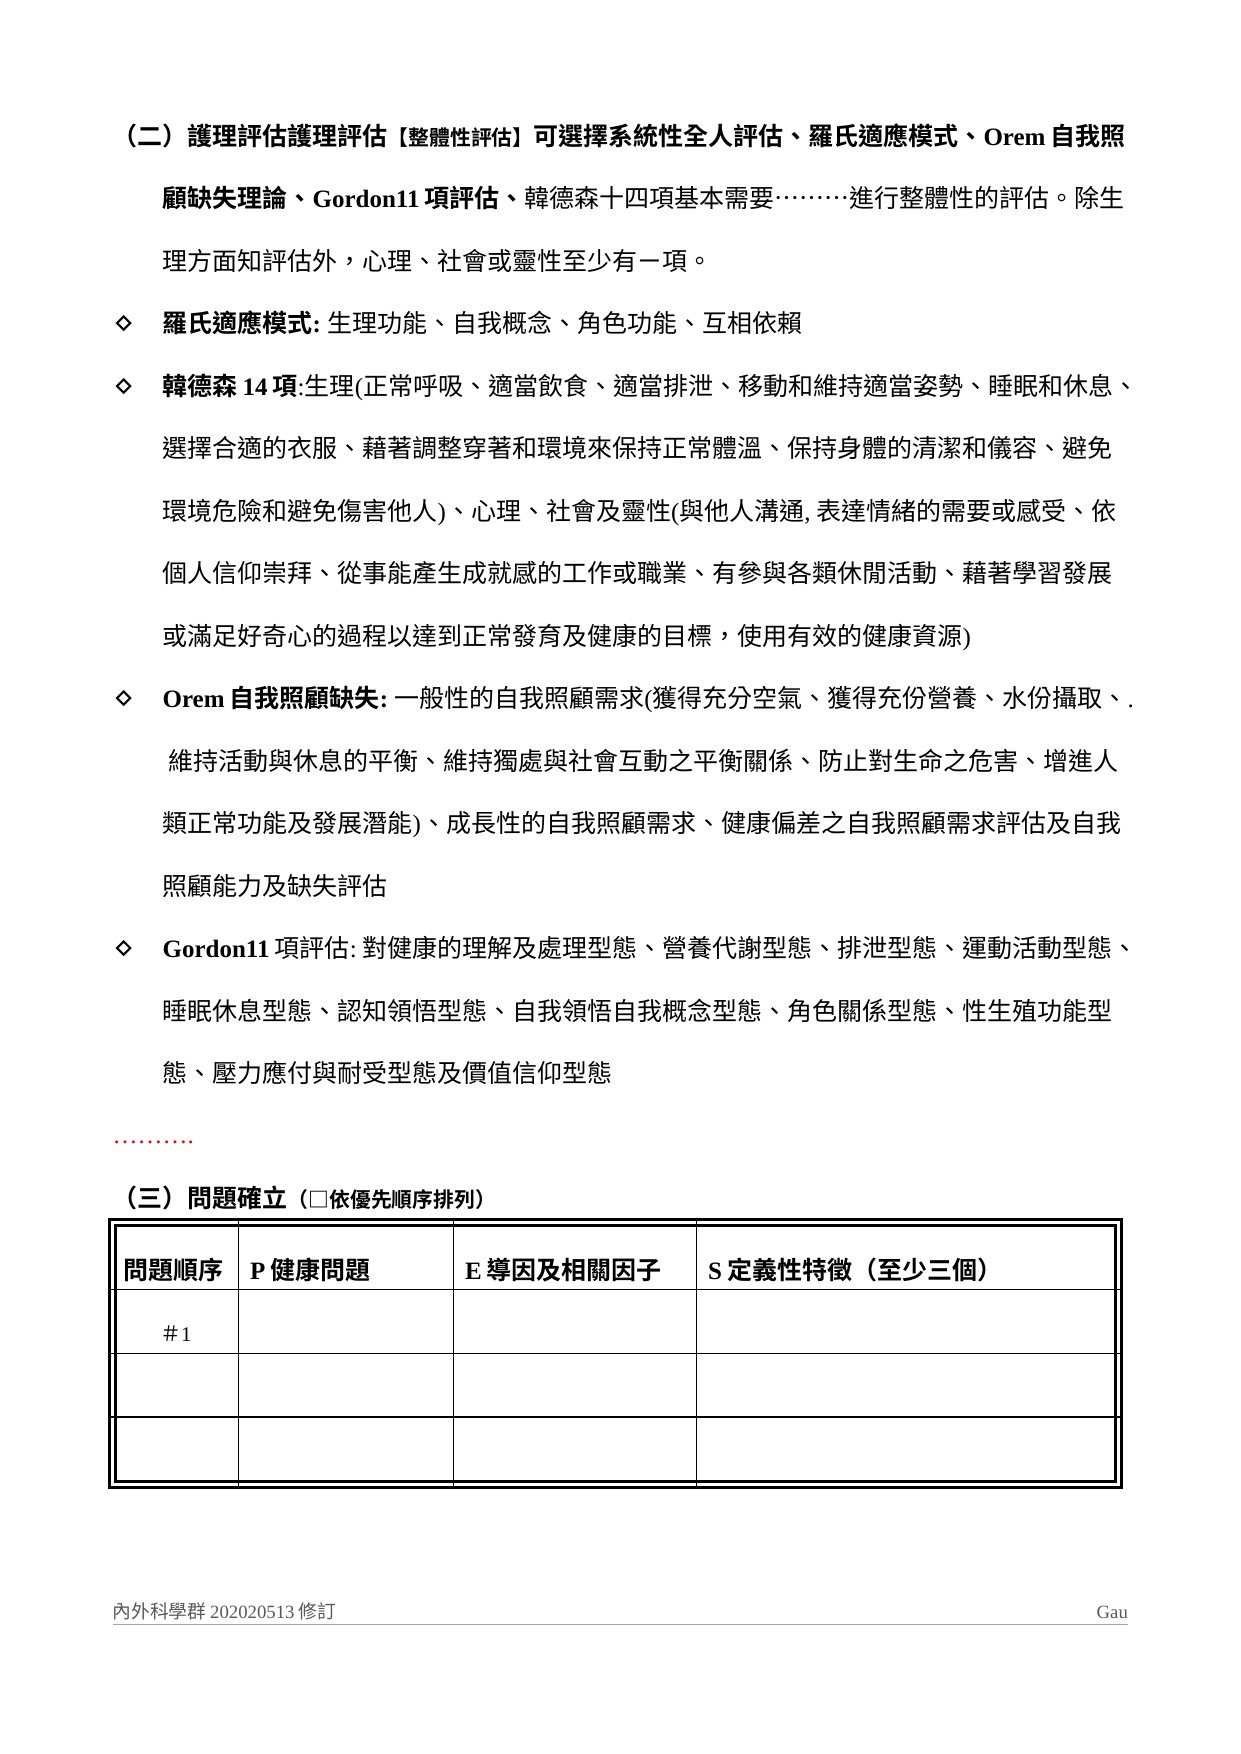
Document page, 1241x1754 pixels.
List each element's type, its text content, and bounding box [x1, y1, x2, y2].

text ………. [112, 1092, 1128, 1155]
table_cell [117, 1354, 238, 1416]
list Orem自我照顧缺失: 一般性的自我照顧需求(獲得充分空氣、獲得充份營養、水份攝取、. 維持活動與休息的平衡、維持獨處與社會互動之平衡關係、防止對生命之危害、增進人類正常功能及發展潛能)、成長性的自我照顧需求、健康偏差之自我照顧需求評估及自我照顧能力及缺失評估 [112, 655, 1128, 905]
table_cell [239, 1290, 453, 1353]
table_header 問題順序 [113, 1221, 238, 1289]
text （二）護理評估護理評估【整體性評估】可選擇系統性全人評估、羅氏適應模式、Orem自我照顧缺失理論、Gordon11項評估、韓德森十四項基本需要………進行整體性的評估。除生理方面知評估外，心理、社會或靈性至少有ㄧ項。 [112, 92, 1128, 280]
table_cell [697, 1354, 1114, 1416]
table_cell [239, 1418, 453, 1480]
table_cell [117, 1418, 238, 1480]
list Gordon11項評估: 對健康的理解及處理型態、營養代謝型態、排泄型態、運動活動型態、睡眠休息型態、認知領悟型態、自我領悟自我概念型態、角色關係型態、性生殖功能型態、壓力應付與耐受型態及價值信仰型態 [112, 905, 1128, 1092]
table_header E導因及相關因子 [454, 1227, 696, 1289]
table_cell [454, 1418, 696, 1480]
table_cell ＃1 [117, 1290, 238, 1353]
table_cell [239, 1354, 453, 1416]
table_cell [697, 1418, 1114, 1480]
list 韓德森14項:生理(正常呼吸、適當飲食、適當排泄、移動和維持適當姿勢、睡眠和休息、選擇合適的衣服、藉著調整穿著和環境來保持正常體溫、保持身體的清潔和儀容、避免環境危險和避免傷害他人)、心理、社會及靈性(與他人溝通, 表達情緒的需要或感受、依個人信仰崇拜、從事能產生成就感的工作或職業、有參與各類休閒活動、藉著學習發展或滿足好奇心的過程以達到正常發育及健康的目標，使用有效的健康資源) [112, 342, 1128, 655]
table_header P健康問題 [239, 1227, 453, 1289]
table_cell [697, 1290, 1114, 1353]
table_header S定義性特徵（至少三個） [697, 1221, 1118, 1289]
text （三）問題確立（□依優先順序排列） [112, 1155, 1128, 1217]
table_cell [454, 1290, 696, 1353]
list 羅氏適應模式: 生理功能、自我概念、角色功能、互相依賴 [112, 280, 1128, 342]
table_cell [454, 1354, 696, 1416]
